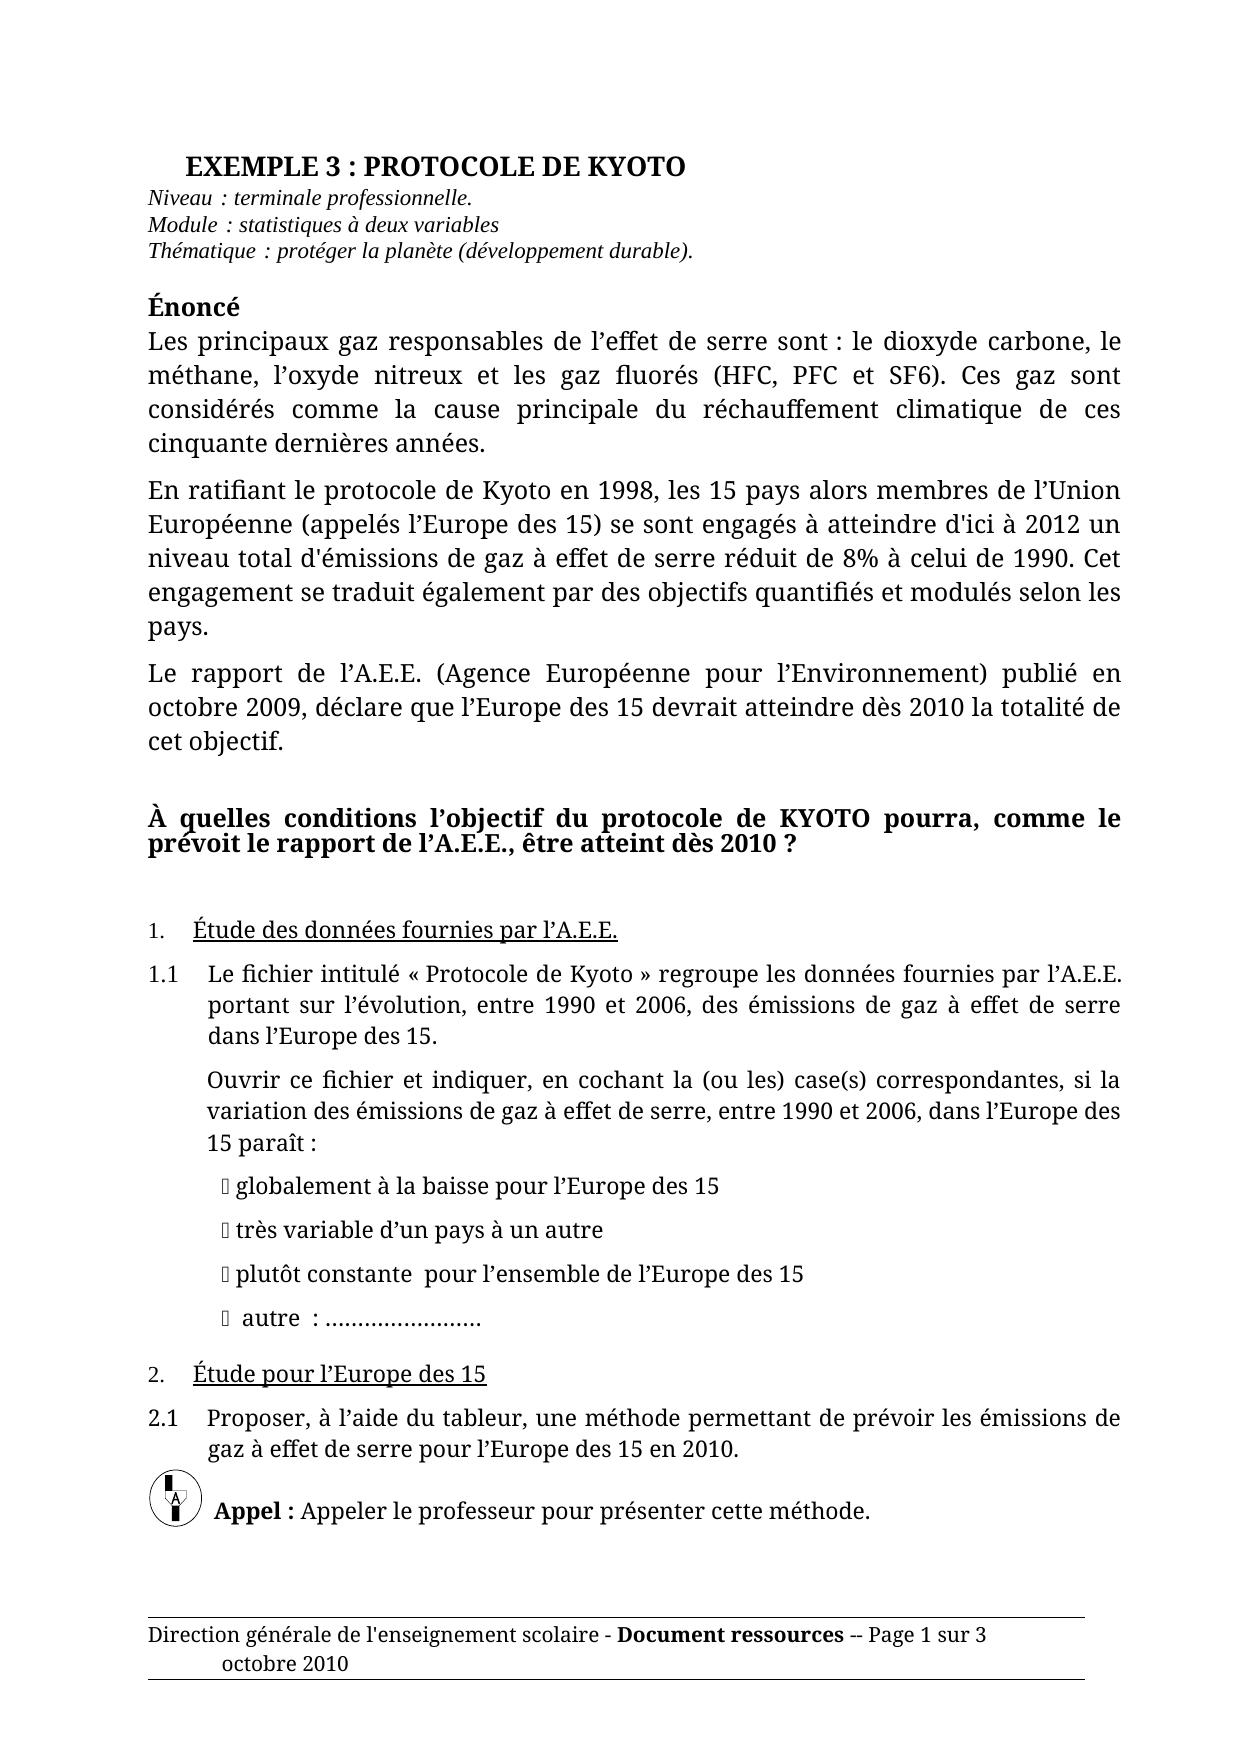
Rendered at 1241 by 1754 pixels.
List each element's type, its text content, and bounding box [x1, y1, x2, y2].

text Le rapport de l’A.E.E. (Agence Européenne pour l’Environnement) publié en octobre 2009, déclare que l’Europe des 15 devrait atteindre dès 2010 la totalité de cet objectif. [148, 656, 1122, 758]
text Ouvrir ce fichier et indiquer, en cochant la (ou les) case(s) correspondantes, si la variation des émissions de gaz à effet de serre, entre 1990 et 2006, dans l’Europe des 15 paraît : [207, 1064, 1122, 1158]
list Proposer, à l’aide du tableur, une méthode permettant de prévoir les émissions de gaz à effet de serre pour l’Europe des 15 en 2010. [148, 1401, 1122, 1464]
text Thématique : protéger la planète (développement durable). [148, 237, 1122, 263]
text Les principaux gaz responsables de l’effet de serre sont : le dioxyde carbone, le méthane, l’oxyde nitreux et les gaz fluorés (HFC, PFC et SF6). Ces gaz sont considérés comme la cause principale du réchauffement climatique de ces cinquante dernières années. [148, 324, 1122, 460]
list Étude pour l’Europe des 15 [148, 1358, 1122, 1389]
text  autre : …………………… [221, 1301, 1122, 1333]
subtitle EXEMPLE 3 : PROTOCOLE DE KYOTO [148, 148, 1122, 184]
text En ratifiant le protocole de Kyoto en 1998, les 15 pays alors membres de l’Union Européenne (appelés l’Europe des 15) se sont engagés à atteindre d'ici à 2012 un niveau total d'émissions de gaz à effet de serre réduit de 8% à celui de 1990. Cet engagement se traduit également par des objectifs quantifiés et modulés selon les pays. [148, 473, 1122, 643]
text Niveau : terminale professionnelle. [148, 184, 1122, 211]
text À quelles conditions l’objectif du protocole de KYOTO pourra, comme le prévoit le rapport de l’A.E.E., être atteint dès 2010 ? [148, 808, 1122, 858]
text  très variable d’un pays à un autre [221, 1214, 1122, 1245]
text [151, 1495, 201, 1525]
text  plutôt constante pour l’ensemble de l’Europe des 15 [221, 1258, 1122, 1289]
text  globalement à la baisse pour l’Europe des 15 [221, 1170, 1122, 1201]
text Appel : Appeler le professeur pour présenter cette méthode. [204, 1495, 1122, 1526]
list Le fichier intitulé « Protocole de Kyoto » regroupe les données fournies par l’A.E.E. portant sur l’évolution, entre 1990 et 2006, des émissions de gaz à effet de serre dans l’Europe des 15. [148, 958, 1122, 1051]
list Étude des données fournies par l’A.E.E. [148, 914, 1122, 945]
text Énoncé [148, 290, 1122, 324]
text Module : statistiques à deux variables [148, 211, 1122, 237]
